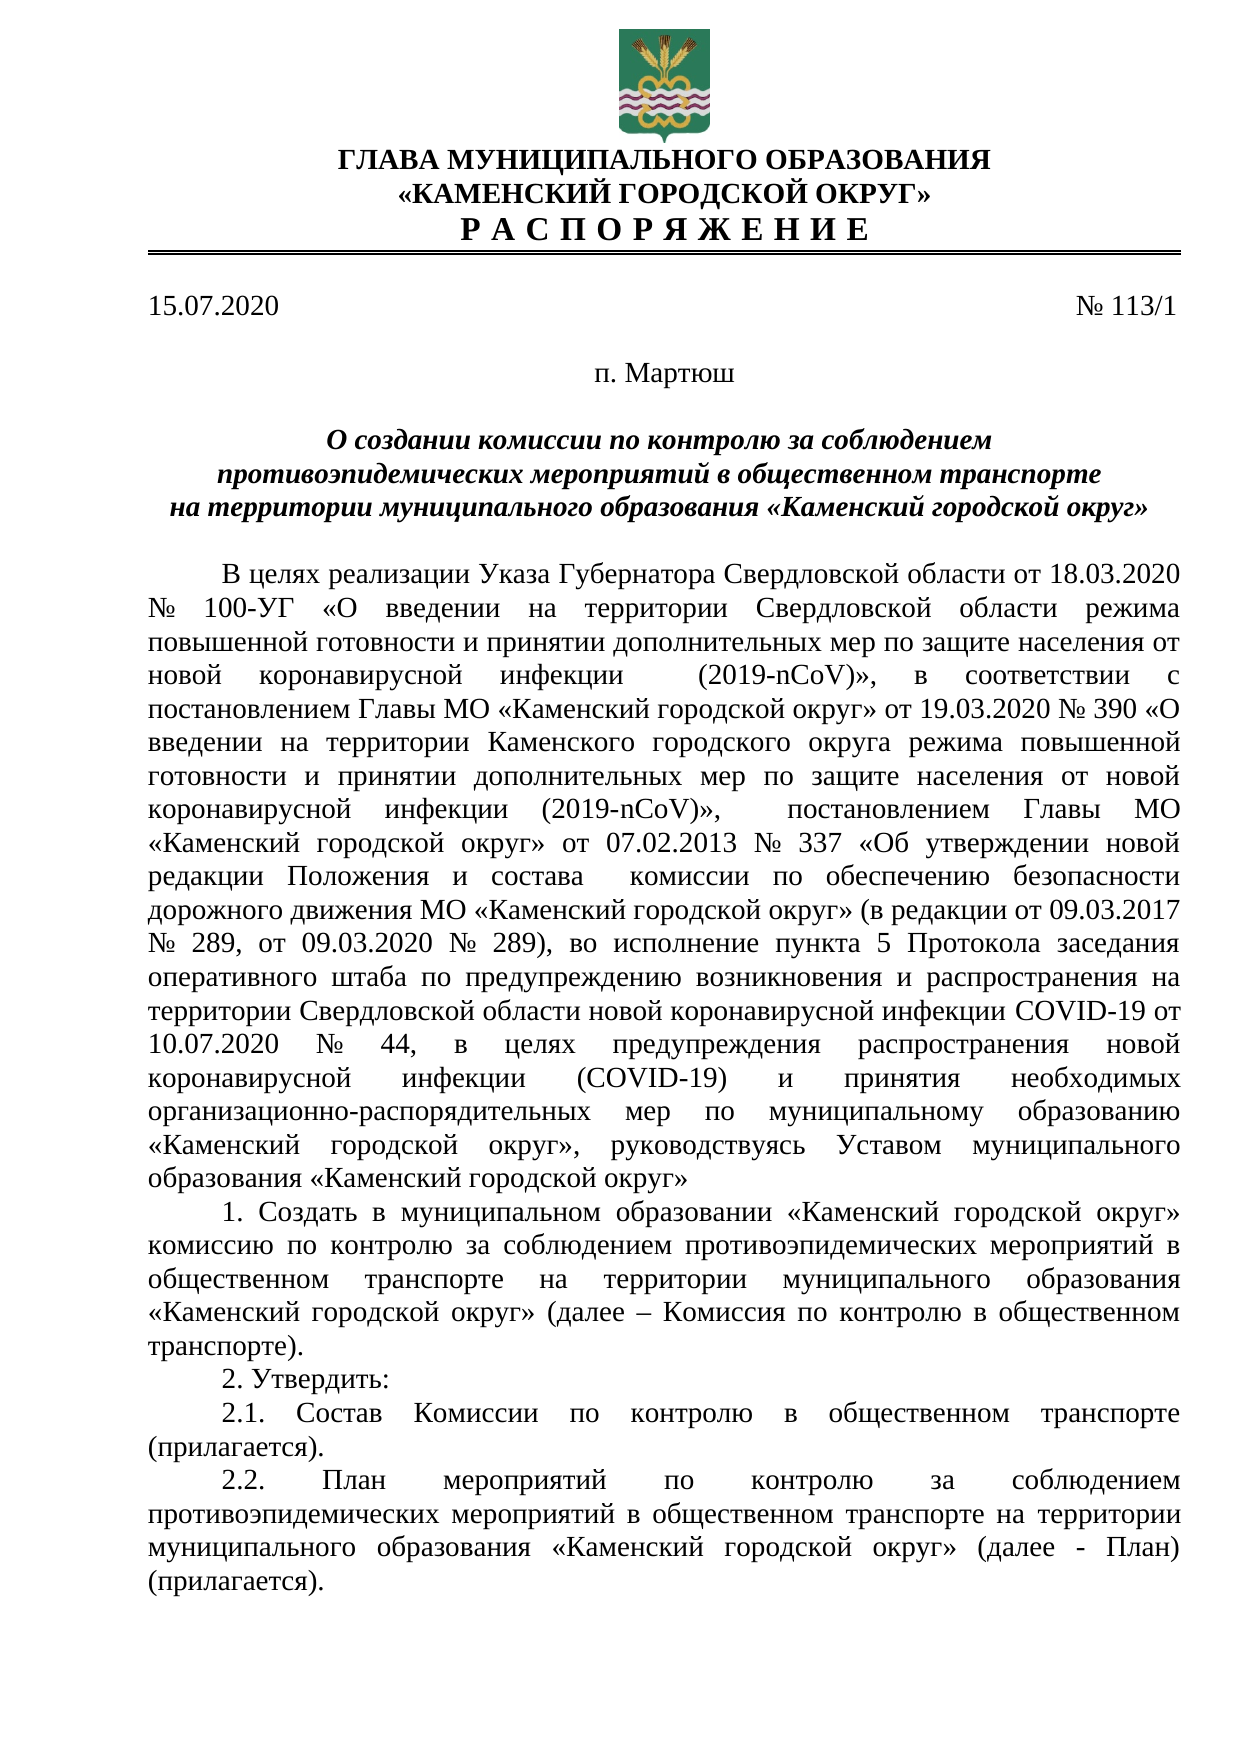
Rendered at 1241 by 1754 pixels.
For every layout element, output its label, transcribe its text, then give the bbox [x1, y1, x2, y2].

text «КАМЕНСКИЙ ГОРОДСКОЙ ОКРУГ» [148, 176, 1181, 209]
text О создании комиссии по контролю за соблюдением [148, 422, 1181, 456]
text 2.2. План мероприятий по контролю за соблюдением противоэпидемических мероприятий в общественном транспорте на территории муниципального образования «Каменский городской округ» (далее - План) (прилагается). [148, 1462, 1181, 1596]
subtitle РАСПОРЯЖЕНИЕ [148, 209, 1181, 250]
text 2.1. Состав Комиссии по контролю в общественном транспорте (прилагается). [148, 1395, 1181, 1462]
text ГЛАВА МУНИЦИПАЛЬНОГО ОБРАЗОВАНИЯ [148, 142, 1181, 176]
text В целях реализации Указа Губернатора Свердловской области от 18.03.2020 № 100-УГ «О введении на территории Свердловской области режима повышенной готовности и принятии дополнительных мер по защите населения от новой коронавирусной инфекции (2019-nCoV)», в соответствии с постановлением Главы МО «Каменский городской округ» от 19.03.2020 № 390 «О введении на территории Каменского городского округа режима повышенной готовности и принятии дополнительных мер по защите населения от новой коронавирусной инфекции (2019-nCoV)», постановлением Главы МО «Каменский городской округ» от 07.02.2013 № 337 «Об утверждении новой редакции Положения и состава комиссии по обеспечению безопасности дорожного движения МО «Каменский городской округ» (в редакции от 09.03.2017 № 289, от 09.03.2020 № 289), во исполнение пункта 5 Протокола заседания оперативного штаба по предупреждению возникновения и распространения на территории Свердловской области новой коронавирусной инфекции COVID-19 от 10.07.2020 № 44, в целях предупреждения распространения новой коронавирусной инфекции (COVID-19) и принятия необходимых организационно-распорядительных мер по муниципальному образованию «Каменский городской округ», руководствуясь Уставом муниципального образования «Каменский городской округ» [148, 557, 1181, 1194]
text 1. Создать в муниципальном образовании «Каменский городской округ» комиссию по контролю за соблюдением противоэпидемических мероприятий в общественном транспорте на территории муниципального образования «Каменский городской округ» (далее – Комиссия по контролю в общественном транспорте). [148, 1194, 1181, 1362]
text 15.07.2020 № 113/1 [148, 288, 1181, 322]
text п. Мартюш [148, 355, 1181, 389]
text на территории муниципального образования «Каменский городской округ» [148, 489, 1181, 523]
text противоэпидемических мероприятий в общественном транспорте [148, 456, 1181, 489]
text 2. Утвердить: [148, 1362, 1181, 1395]
